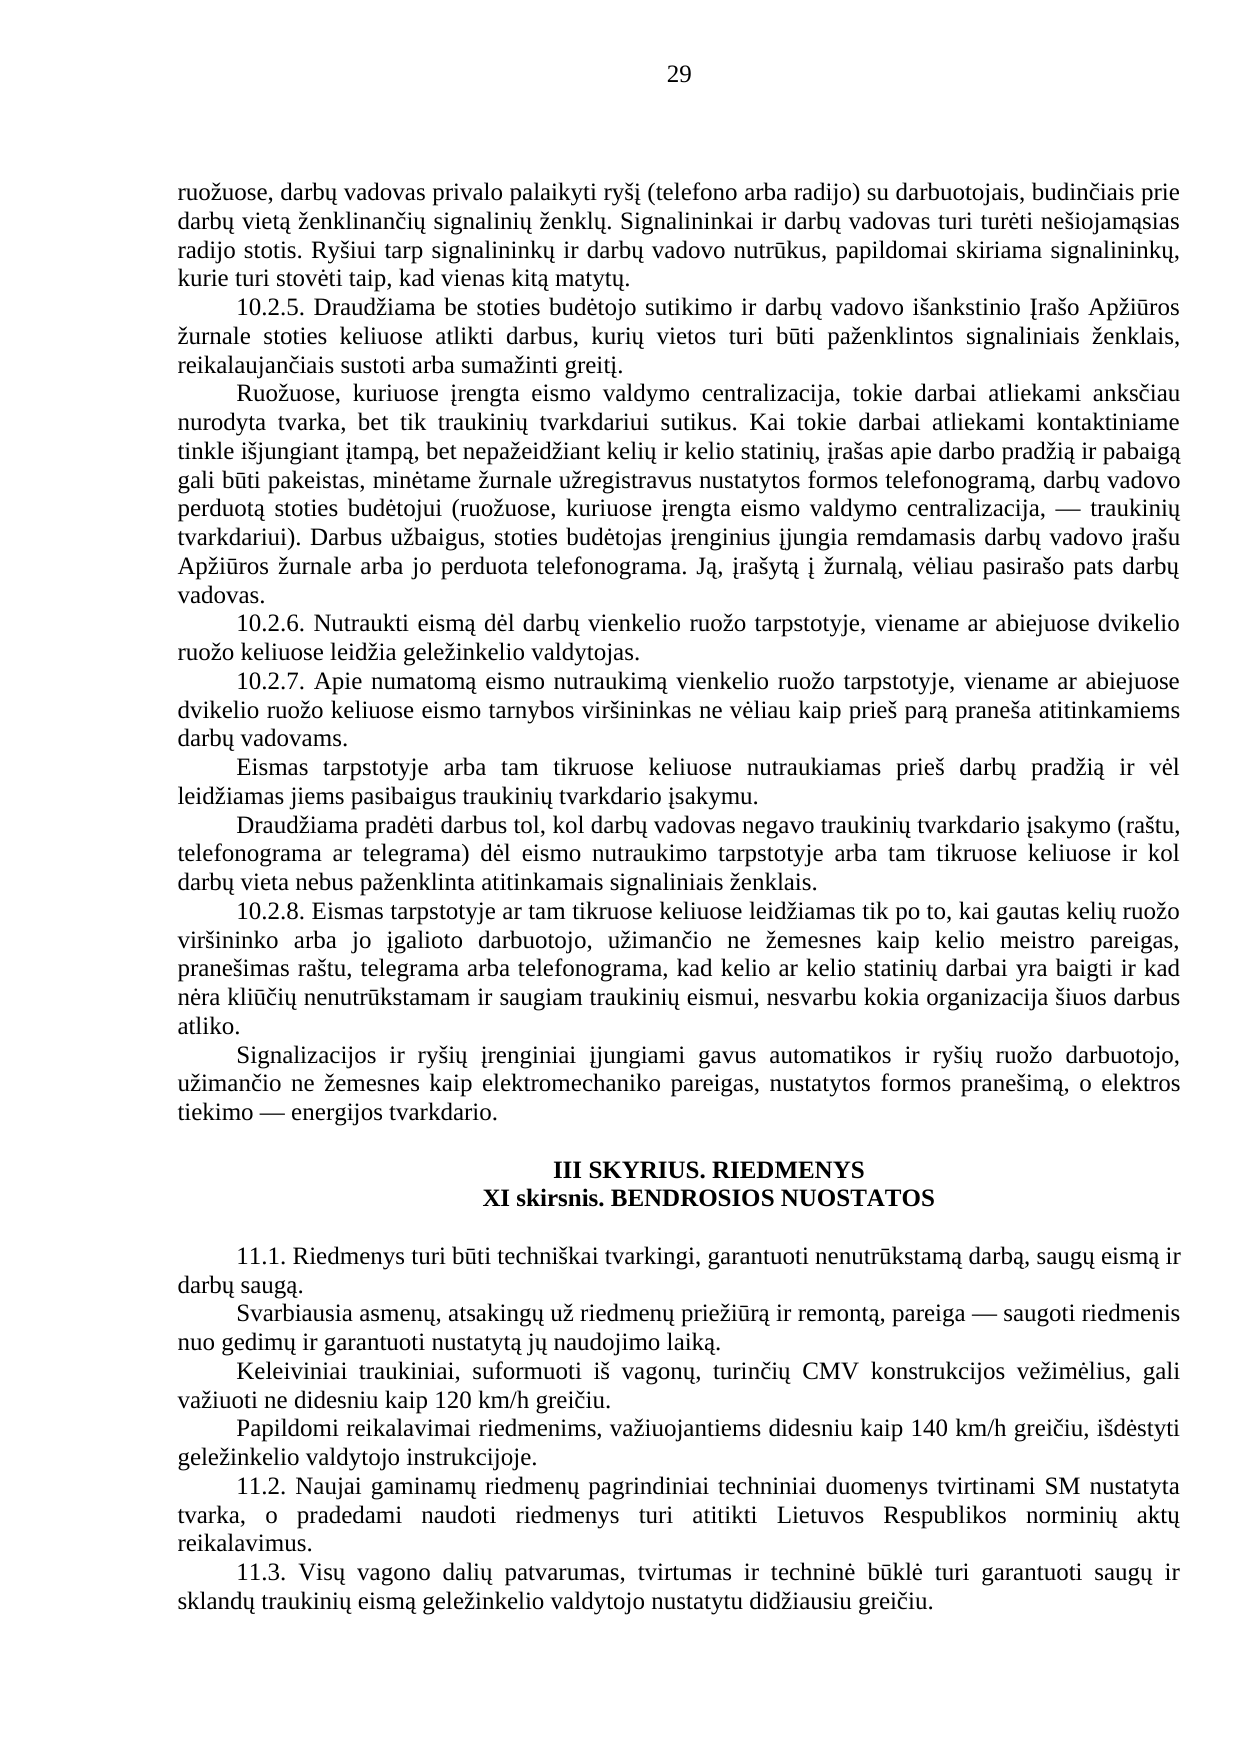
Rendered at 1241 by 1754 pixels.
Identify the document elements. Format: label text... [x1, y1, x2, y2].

text Papildomi reikalavimai riedmenims, važiuojantiems didesniu kaip 140 km/h greičiu, išdėstyti geležinkelio valdytojo instrukcijoje. [177, 1413, 1181, 1471]
text 11.3. Visų vagono dalių patvarumas, tvirtumas ir techninė būklė turi garantuoti saugų ir sklandų traukinių eismą geležinkelio valdytojo nustatytu didžiausiu greičiu. [177, 1557, 1181, 1615]
text 10.2.5. Draudžiama be stoties budėtojo sutikimo ir darbų vadovo išankstinio Įrašo Apžiūros žurnale stoties keliuose atlikti darbus, kurių vietos turi būti paženklintos signaliniais ženklais, reikalaujančiais sustoti arba sumažinti greitį. [177, 292, 1181, 378]
text Eismas tarpstotyje arba tam tikruose keliuose nutraukiamas prieš darbų pradžią ir vėl leidžiamas jiems pasibaigus traukinių tvarkdario įsakymu. [177, 752, 1181, 810]
text 10.2.8. Eismas tarpstotyje ar tam tikruose keliuose leidžiamas tik po to, kai gautas kelių ruožo viršininko arba jo įgalioto darbuotojo, užimančio ne žemesnes kaip kelio meistro pareigas, pranešimas raštu, telegrama arba telefonograma, kad kelio ar kelio statinių darbai yra baigti ir kad nėra kliūčių nenutrūkstamam ir saugiam traukinių eismui, nesvarbu kokia organizacija šiuos darbus atliko. [177, 896, 1181, 1040]
text Svarbiausia asmenų, atsakingų už riedmenų priežiūrą ir remontą, pareiga — saugoti riedmenis nuo gedimų ir garantuoti nustatytą jų naudojimo laiką. [177, 1298, 1181, 1356]
text XI skirsnis. BENDROSIOS NUOSTATOS [177, 1183, 1181, 1212]
text Ruožuose, kuriuose įrengta eismo valdymo centralizacija, tokie darbai atliekami anksčiau nurodyta tvarka, bet tik traukinių tvarkdariui sutikus. Kai tokie darbai atliekami kontaktiniame tinkle išjungiant įtampą, bet nepažeidžiant kelių ir kelio statinių, įrašas apie darbo pradžią ir pabaigą gali būti pakeistas, minėtame žurnale užregistravus nustatytos formos telefonogramą, darbų vadovo perduotą stoties budėtojui (ruožuose, kuriuose įrengta eismo valdymo centralizacija, — traukinių tvarkdariui). Darbus užbaigus, stoties budėtojas įrenginius įjungia remdamasis darbų vadovo įrašu Apžiūros žurnale arba jo perduota telefonograma. Ją, įrašytą į žurnalą, vėliau pasirašo pats darbų vadovas. [177, 378, 1181, 608]
text Signalizacijos ir ryšių įrenginiai įjungiami gavus automatikos ir ryšių ruožo darbuotojo, užimančio ne žemesnes kaip elektromechaniko pareigas, nustatytos formos pranešimą, o elektros tiekimo — energijos tvarkdario. [177, 1040, 1181, 1126]
text Keleiviniai traukiniai, suformuoti iš vagonų, turinčių CMV konstrukcijos vežimėlius, gali važiuoti ne didesniu kaip 120 km/h greičiu. [177, 1356, 1181, 1413]
text 11.2. Naujai gaminamų riedmenų pagrindiniai techniniai duomenys tvirtinami SM nustatyta tvarka, o pradedami naudoti riedmenys turi atitikti Lietuvos Respublikos norminių aktų reikalavimus. [177, 1471, 1181, 1557]
text 10.2.6. Nutraukti eismą dėl darbų vienkelio ruožo tarpstotyje, viename ar abiejuose dvikelio ruožo keliuose leidžia geležinkelio valdytojas. [177, 608, 1181, 666]
text Draudžiama pradėti darbus tol, kol darbų vadovas negavo traukinių tvarkdario įsakymo (raštu, telefonograma ar telegrama) dėl eismo nutraukimo tarpstotyje arba tam tikruose keliuose ir kol darbų vieta nebus paženklinta atitinkamais signaliniais ženklais. [177, 810, 1181, 896]
text 10.2.7. Apie numatomą eismo nutraukimą vienkelio ruožo tarpstotyje, viename ar abiejuose dvikelio ruožo keliuose eismo tarnybos viršininkas ne vėliau kaip prieš parą praneša atitinkamiems darbų vadovams. [177, 666, 1181, 752]
text III SKYRIUS. RIEDMENYS [177, 1155, 1181, 1183]
text 11.1. Riedmenys turi būti techniškai tvarkingi, garantuoti nenutrūkstamą darbą, saugų eismą ir darbų saugą. [177, 1241, 1181, 1298]
text ruožuose, darbų vadovas privalo palaikyti ryšį (telefono arba radijo) su darbuotojais, budinčiais prie darbų vietą ženklinančių signalinių ženklų. Signalininkai ir darbų vadovas turi turėti nešiojamąsias radijo stotis. Ryšiui tarp signalininkų ir darbų vadovo nutrūkus, papildomai skiriama signalininkų, kurie turi stovėti taip, kad vienas kitą matytų. [177, 177, 1181, 292]
